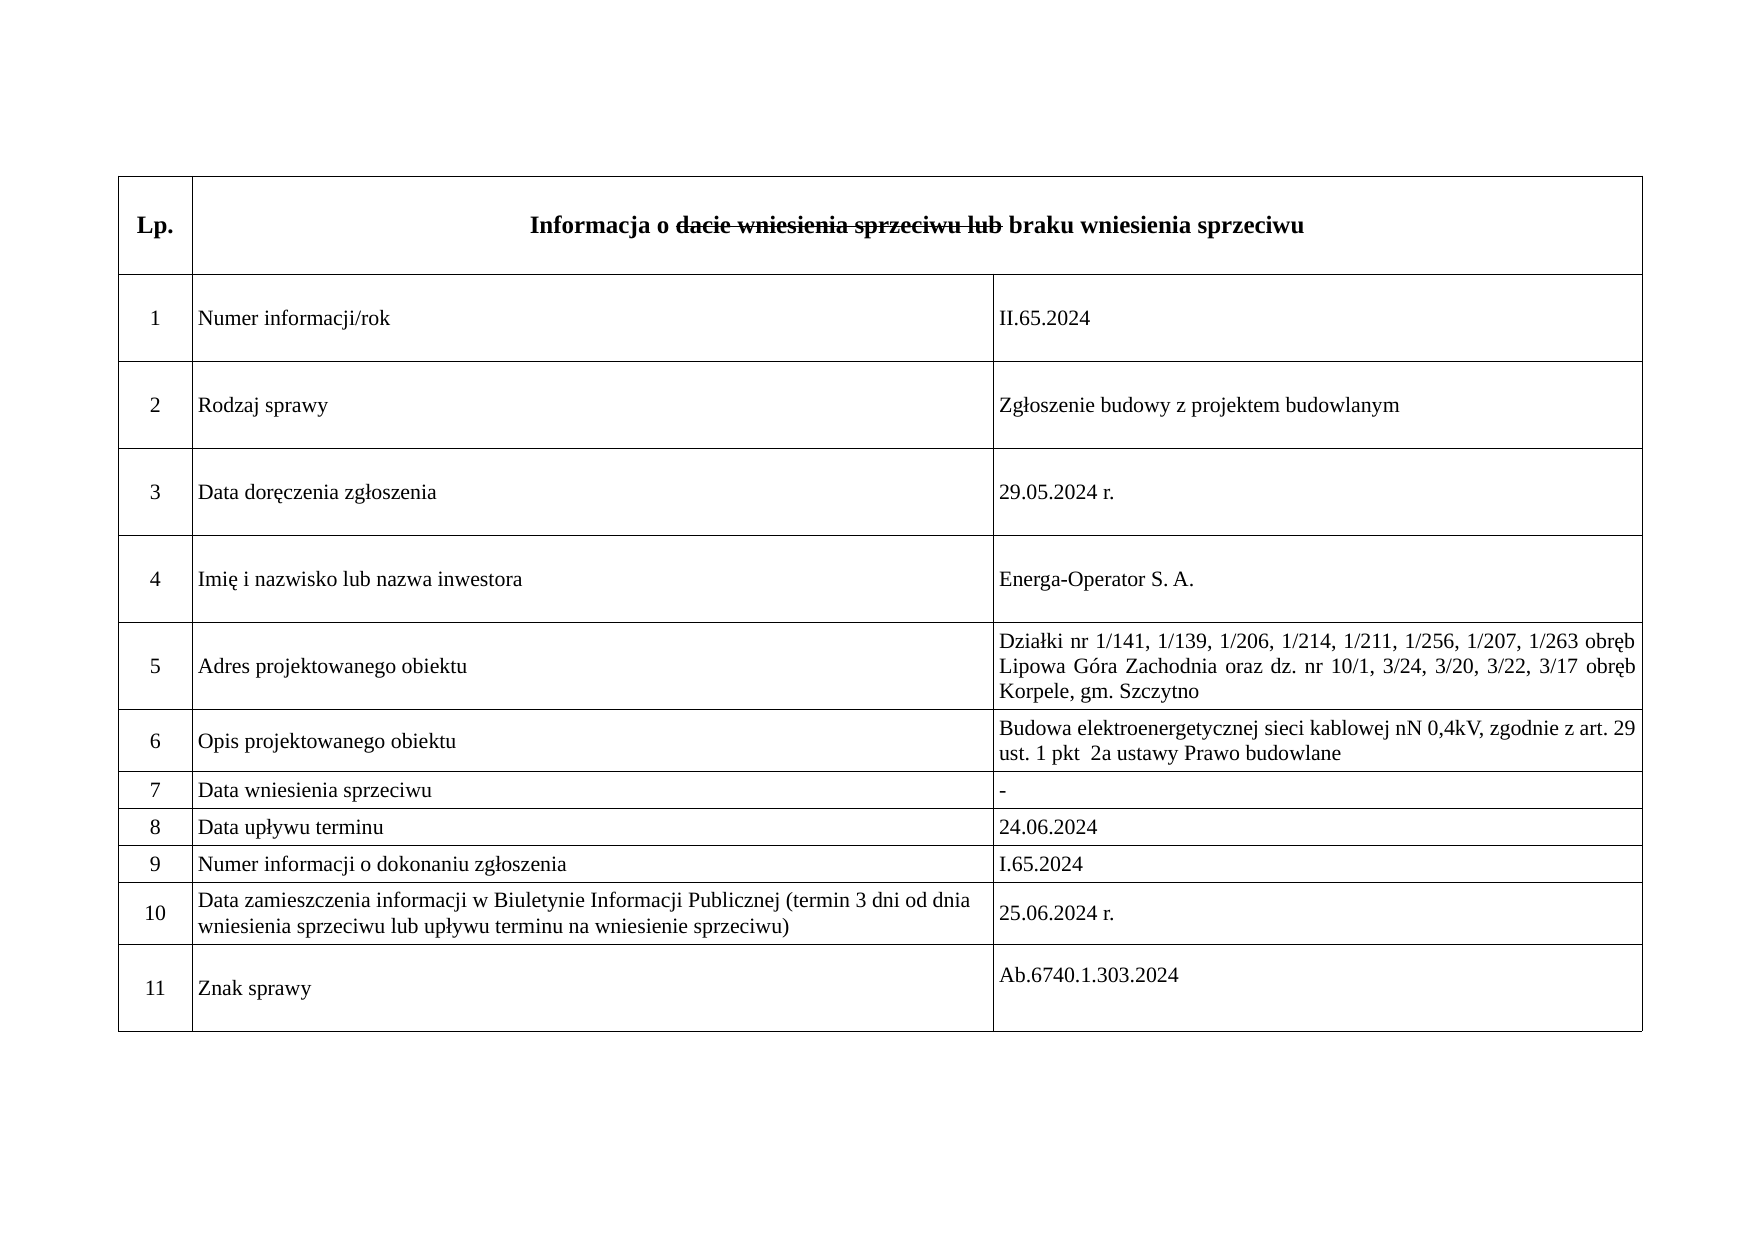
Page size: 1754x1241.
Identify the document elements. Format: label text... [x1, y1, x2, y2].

table_cell 5 [119, 623, 192, 709]
table_cell Adres projektowanego obiektu [193, 623, 993, 709]
table_cell 24.06.2024 [994, 809, 1642, 845]
table_cell 7 [119, 772, 192, 808]
table_cell Znak sprawy [193, 945, 993, 1031]
table_cell 10 [119, 883, 192, 944]
table_cell I.65.2024 [994, 846, 1642, 882]
table_cell Data zamieszczenia informacji w Biuletynie Informacji Publicznej (termin 3 dni od dnia wniesienia sprzeciwu lub upływu terminu na wniesienie sprzeciwu) [193, 883, 993, 944]
table_cell 3 [119, 449, 192, 535]
table_cell Działki nr 1/141, 1/139, 1/206, 1/214, 1/211, 1/256, 1/207, 1/263 obręb Lipowa Góra Zachodnia oraz dz. nr 10/1, 3/24, 3/20, 3/22, 3/17 obręb Korpele, gm. Szczytno [994, 623, 1642, 709]
table_cell Data doręczenia zgłoszenia [193, 449, 993, 535]
table_cell 6 [119, 710, 192, 771]
table_cell 29.05.2024 r. [994, 449, 1642, 535]
table_cell Data upływu terminu [193, 809, 993, 845]
table_header Lp. [119, 177, 192, 273]
table_cell Ab.6740.1.303.2024 [994, 945, 1642, 1031]
table_cell 11 [119, 945, 192, 1031]
table_cell 25.06.2024 r. [994, 883, 1642, 944]
table_cell Opis projektowanego obiektu [193, 710, 993, 771]
table_cell 9 [119, 846, 192, 882]
table_cell Imię i nazwisko lub nazwa inwestora [193, 536, 993, 622]
table_cell Zgłoszenie budowy z projektem budowlanym [994, 362, 1642, 448]
table_cell 4 [119, 536, 192, 622]
table_header Informacja o dacie wniesienia sprzeciwu lub braku wniesienia sprzeciwu [193, 177, 1642, 273]
table_cell 8 [119, 809, 192, 845]
table_cell 2 [119, 362, 192, 448]
table_cell Energa-Operator S. A. [994, 536, 1642, 622]
table_cell Data wniesienia sprzeciwu [193, 772, 993, 808]
table_cell Rodzaj sprawy [193, 362, 993, 448]
table_cell Budowa elektroenergetycznej sieci kablowej nN 0,4kV, zgodnie z art. 29 ust. 1 pkt 2a ustawy Prawo budowlane [994, 710, 1642, 771]
table_cell II.65.2024 [994, 275, 1642, 361]
table_cell Numer informacji/rok [193, 275, 993, 361]
table_cell 1 [119, 275, 192, 361]
table_cell - [994, 772, 1642, 808]
table_cell Numer informacji o dokonaniu zgłoszenia [193, 846, 993, 882]
